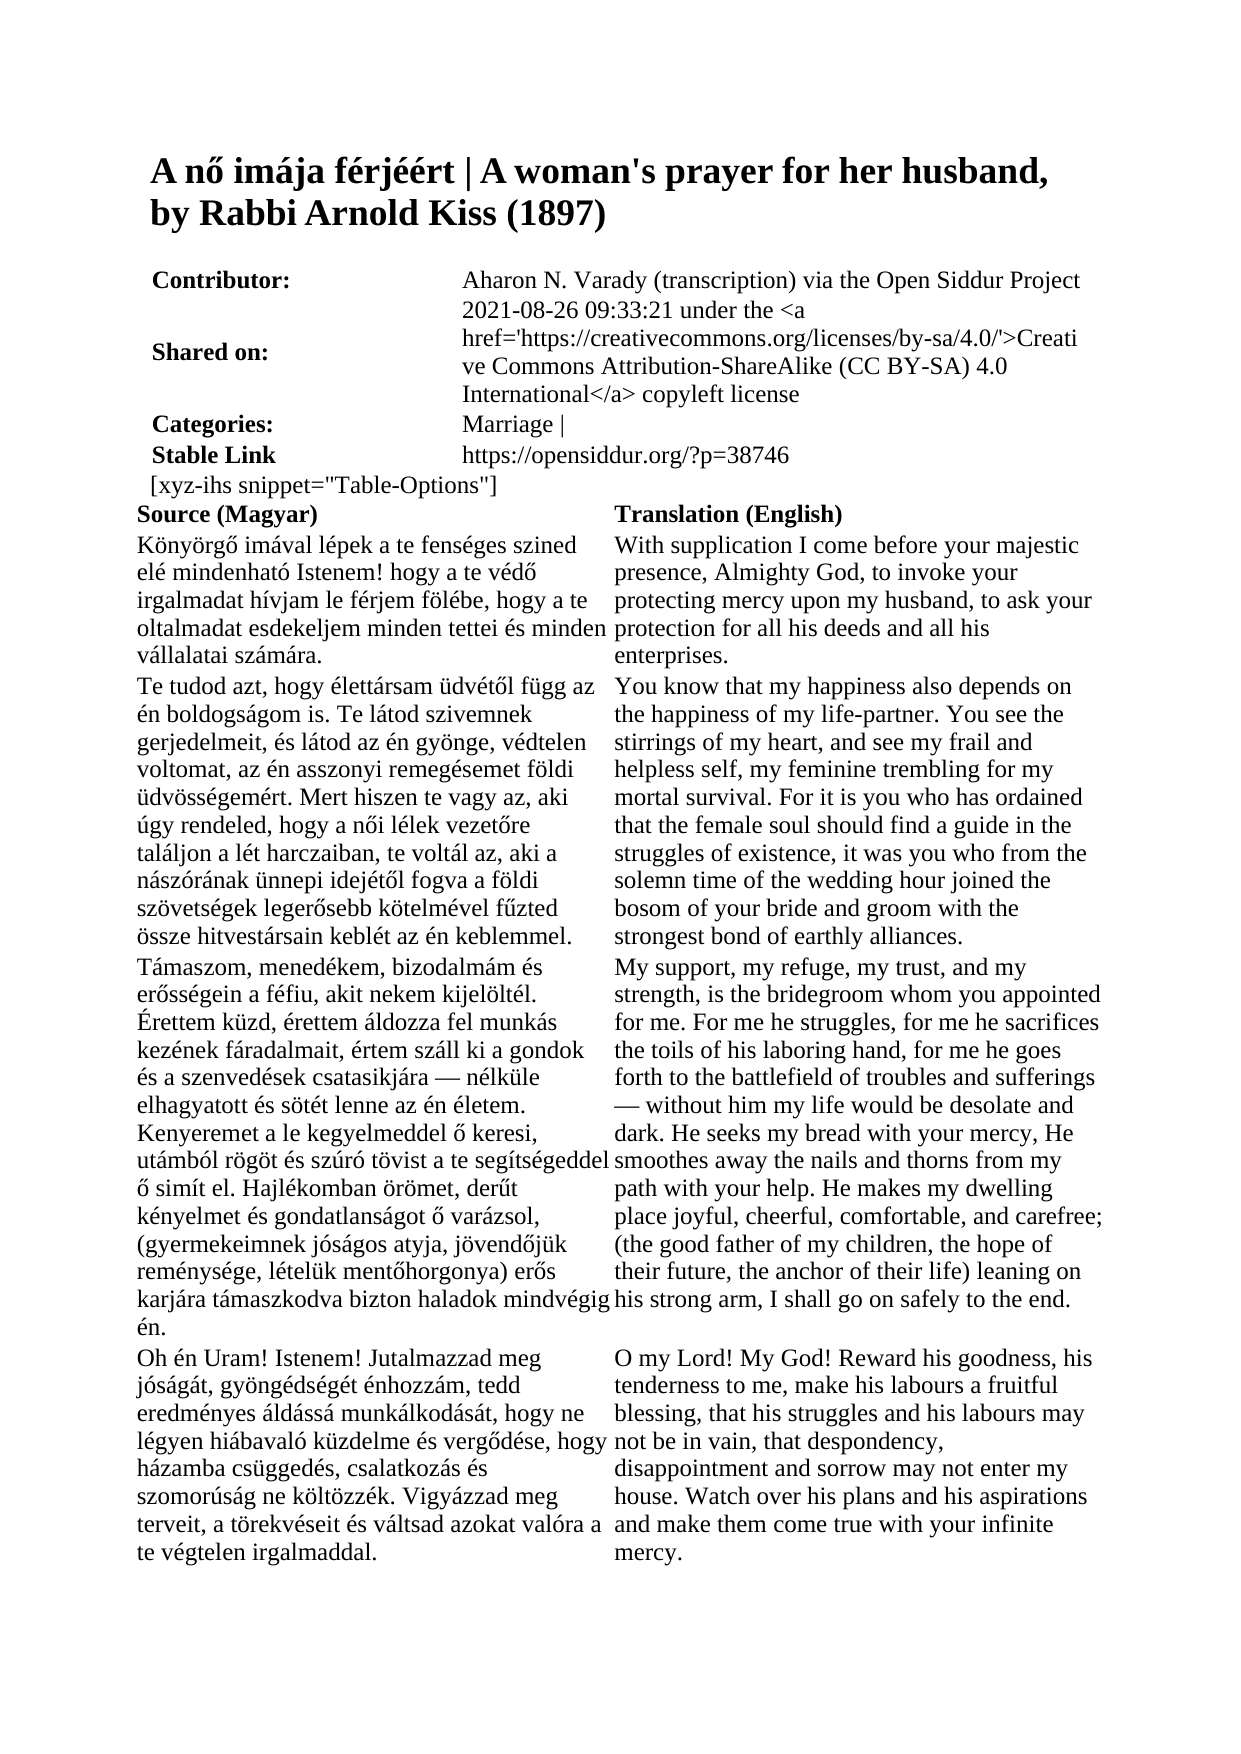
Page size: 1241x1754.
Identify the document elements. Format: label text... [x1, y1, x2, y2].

subtitle A nő imája férjéért | A woman's prayer for her husband, by Rabbi Arnold Kiss (1897) [150, 150, 1090, 233]
text [xyz-ihs snippet="Table-Options"] [150, 471, 1090, 498]
table_cell Könyörgő imával lépek a te fenséges szined elé mindenható Istenem! hogy a te védő irgalmadat hívjam le férjem fölébe, hogy a te oltalmadat esdekeljem minden tettei és minden vállalatai számára. [135, 529, 612, 671]
table_cell You know that my happiness also depends on the happiness of my life-partner. You see the stirrings of my heart, and see my frail and helpless self, my feminine trembling for my mortal survival. For it is you who has ordained that the female soul should find a guide in the struggles of existence, it was you who from the solemn time of the wedding hour joined the bosom of your bride and groom with the strongest bond of earthly alliances. [613, 671, 1105, 951]
table_cell Stable Link [150, 440, 460, 471]
table_cell Te tudod azt, hogy élettársam üdvétől függ az én boldogságom is. Te látod szivemnek gerjedelmeit, és látod az én gyönge, védtelen voltomat, az én asszonyi remegésemet földi üdvösségemért. Mert hiszen te vagy az, aki úgy rendeled, hogy a női lélek vezetőre találjon a lét harczaiban, te voltál az, aki a nászórának ünnepi idejétől fogva a földi szövetségek legerősebb kötelmével fűzted össze hitvestársain keblét az én keblemmel. [135, 671, 612, 951]
table_cell O my Lord! My God! Reward his goodness, his tenderness to me, make his labours a fruitful blessing, that his struggles and his labours may not be in vain, that despondency, disappointment and sorrow may not enter my house. Watch over his plans and his aspirations and make them come true with your infinite mercy. [613, 1342, 1105, 1567]
table_cell Oh én Uram! Istenem! Jutalmazzad meg jóságát, gyöngédségét énhozzám, tedd eredményes áldássá munkálkodását, hogy ne légyen hiábavaló küzdelme és vergődése, hogy házamba csüggedés, csalatkozás és szomorúság ne költözzék. Vigyázzad meg terveit, a törekvéseit és váltsad azokat valóra a te végtelen irgalmaddal. [135, 1342, 612, 1567]
table_cell Shared on: [150, 295, 460, 409]
table_header Aharon N. Varady (transcription) via the Open Siddur Project [460, 264, 1090, 295]
table_cell With supplication I come before your majestic presence, Almighty God, to invoke your protecting mercy upon my husband, to ask your protection for all his deeds and all his enterprises. [613, 529, 1105, 671]
table_cell Marriage | [460, 409, 1090, 440]
table_cell 2021-08-26 09:33:21 under the <a href='https://creativecommons.org/licenses/by-sa/4.0/'>Creative Commons Attribution-ShareAlike (CC BY-SA) 4.0 International</a> copyleft license [460, 295, 1090, 409]
table_header Source (Magyar) [135, 499, 612, 529]
table_header Translation (English) [613, 499, 1105, 529]
table_cell Támaszom, menedékem, bizodalmám és erősségein a féfiu, akit nekem kijelöltél. Érettem küzd, érettem áldozza fel munkás kezének fáradalmait, értem száll ki a gondok és a szenvedések csatasikjára — nélküle elhagyatott és sötét lenne az én életem. Kenyeremet a le kegyelmeddel ő keresi, utámból rögöt és szúró tövist a te segítségeddel ő simít el. Hajlékomban örömet, derűt kényelmet és gondatlanságot ő varázsol, (gyermekeimnek jóságos atyja, jövendőjük reménysége, lételük mentőhorgonya) erős karjára támaszkodva bizton haladok mindvégig én. [135, 951, 612, 1342]
table_cell https://opensiddur.org/?p=38746 [460, 440, 1090, 471]
table_cell My support, my refuge, my trust, and my strength, is the bridegroom whom you appointed for me. For me he struggles, for me he sacrifices the toils of his laboring hand, for me he goes forth to the battlefield of troubles and sufferings — without him my life would be desolate and dark. He seeks my bread with your mercy, He smoothes away the nails and thorns from my path with your help. He makes my dwelling place joyful, cheerful, comfortable, and carefree; (the good father of my children, the hope of their future, the anchor of their life) leaning on his strong arm, I shall go on safely to the end. [613, 951, 1105, 1342]
table_header Contributor: [150, 264, 460, 295]
table_cell Categories: [150, 409, 460, 440]
